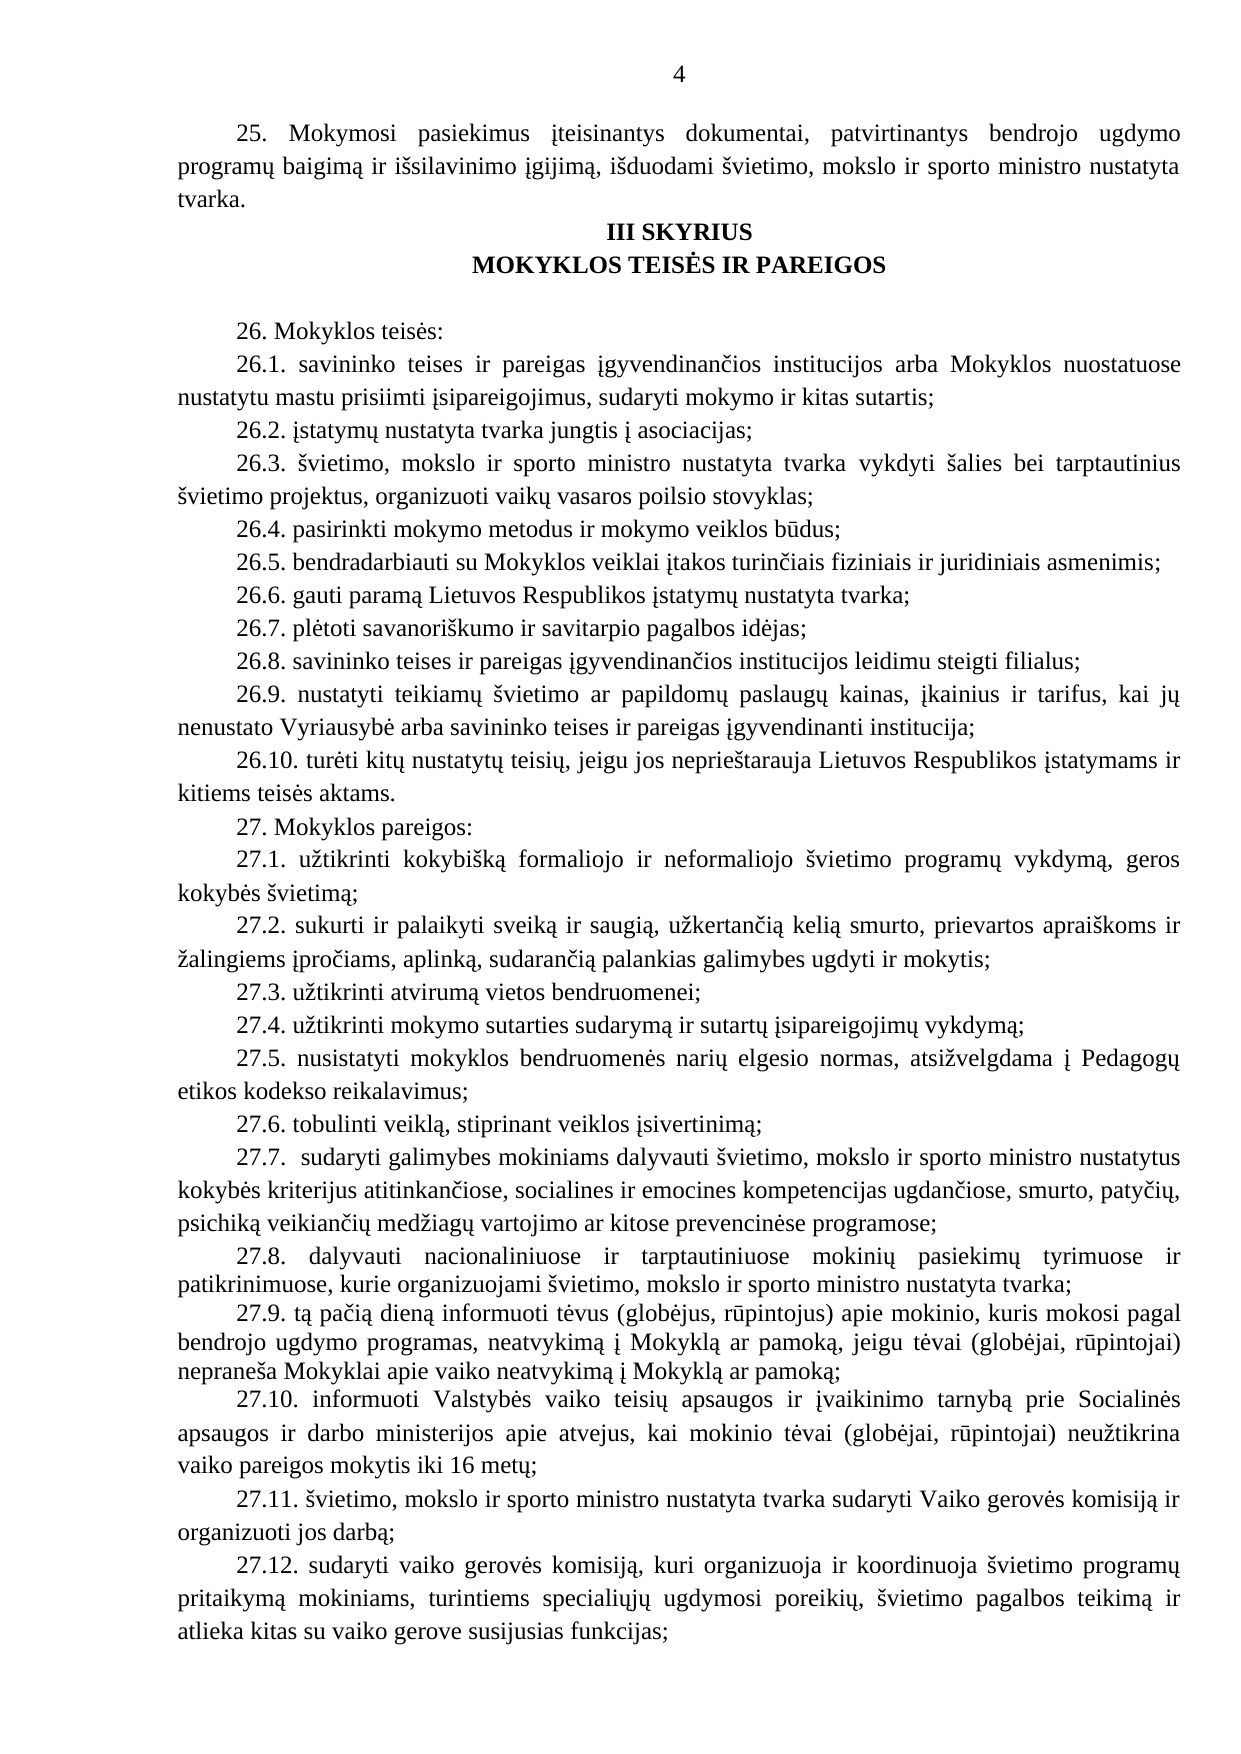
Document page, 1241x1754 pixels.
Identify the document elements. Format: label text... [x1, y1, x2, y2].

text 26.4. pasirinkti mokymo metodus ir mokymo veiklos būdus; [177, 514, 1181, 543]
text 26.9. nustatyti teikiamų švietimo ar papildomų paslaugų kainas, įkainius ir tarifus, kai jų nenustato Vyriausybė arba savininko teises ir pareigas įgyvendinanti institucija; [177, 679, 1181, 741]
text 27.7. sudaryti galimybes mokiniams dalyvauti švietimo, mokslo ir sporto ministro nustatytus kokybės kriterijus atitinkančiose, socialines ir emocines kompetencijas ugdančiose, smurto, patyčių, psichiką veikiančių medžiagų vartojimo ar kitose prevencinėse programose; [177, 1142, 1181, 1237]
text III SKYRIUS [177, 217, 1181, 246]
text 27.12. sudaryti vaiko gerovės komisiją, kuri organizuoja ir koordinuoja švietimo programų pritaikymą mokiniams, turintiems specialiųjų ugdymosi poreikių, švietimo pagalbos teikimą ir atlieka kitas su vaiko gerove susijusias funkcijas; [177, 1550, 1181, 1644]
text 27.9. tą pačią dieną informuoti tėvus (globėjus, rūpintojus) apie mokinio, kuris mokosi pagal bendrojo ugdymo programas, neatvykimą į Mokyklą ar pamoką, jeigu tėvai (globėjai, rūpintojai) nepraneša Mokyklai apie vaiko neatvykimą į Mokyklą ar pamoką; [177, 1298, 1181, 1384]
text 27.11. švietimo, mokslo ir sporto ministro nustatyta tvarka sudaryti Vaiko gerovės komisiją ir organizuoti jos darbą; [177, 1484, 1181, 1545]
text 26.2. įstatymų nustatyta tvarka jungtis į asociacijas; [177, 415, 1181, 444]
text 26.8. savininko teises ir pareigas įgyvendinančios institucijos leidimu steigti filialus; [177, 646, 1181, 675]
text 27.8. dalyvauti nacionaliniuose ir tarptautiniuose mokinių pasiekimų tyrimuose ir patikrinimuose, kurie organizuojami švietimo, mokslo ir sporto ministro nustatyta tvarka; [177, 1241, 1181, 1298]
text 26.3. švietimo, mokslo ir sporto ministro nustatyta tvarka vykdyti šalies bei tarptautinius švietimo projektus, organizuoti vaikų vasaros poilsio stovyklas; [177, 448, 1181, 510]
text 26.1. savininko teises ir pareigas įgyvendinančios institucijos arba Mokyklos nuostatuose nustatytu mastu prisiimti įsipareigojimus, sudaryti mokymo ir kitas sutartis; [177, 349, 1181, 411]
text 27.2. sukurti ir palaikyti sveiką ir saugią, užkertančią kelią smurto, prievartos apraiškoms ir žalingiems įpročiams, aplinką, sudarančią palankias galimybes ugdyti ir mokytis; [177, 911, 1181, 972]
text 26. Mokyklos teisės: [177, 316, 1181, 345]
text 27.6. tobulinti veiklą, stiprinant veiklos įsivertinimą; [177, 1109, 1181, 1137]
text 27.4. užtikrinti mokymo sutarties sudarymą ir sutartų įsipareigojimų vykdymą; [177, 1010, 1181, 1038]
text 26.7. plėtoti savanoriškumo ir savitarpio pagalbos idėjas; [177, 613, 1181, 642]
text 27.5. nusistatyti mokyklos bendruomenės narių elgesio normas, atsižvelgdama į Pedagogų etikos kodekso reikalavimus; [177, 1043, 1181, 1104]
text 27.10. informuoti Valstybės vaiko teisių apsaugos ir įvaikinimo tarnybą prie Socialinės apsaugos ir darbo ministerijos apie atvejus, kai mokinio tėvai (globėjai, rūpintojai) neužtikrina vaiko pareigos mokytis iki 16 metų; [177, 1384, 1181, 1479]
text MOKYKLOS TEISĖS IR PAREIGOS [177, 250, 1181, 279]
text 27. Mokyklos pareigos: [177, 812, 1181, 840]
text 27.3. užtikrinti atvirumą vietos bendruomenei; [177, 977, 1181, 1005]
text 26.6. gauti paramą Lietuvos Respublikos įstatymų nustatyta tvarka; [177, 580, 1181, 609]
text 26.5. bendradarbiauti su Mokyklos veiklai įtakos turinčiais fiziniais ir juridiniais asmenimis; [177, 547, 1181, 576]
text 27.1. užtikrinti kokybišką formaliojo ir neformaliojo švietimo programų vykdymą, geros kokybės švietimą; [177, 844, 1181, 906]
text 26.10. turėti kitų nustatytų teisių, jeigu jos neprieštarauja Lietuvos Respublikos įstatymams ir kitiems teisės aktams. [177, 746, 1181, 807]
text 25. Mokymosi pasiekimus įteisinantys dokumentai, patvirtinantys bendrojo ugdymo programų baigimą ir išsilavinimo įgijimą, išduodami švietimo, mokslo ir sporto ministro nustatyta tvarka. [177, 118, 1181, 213]
